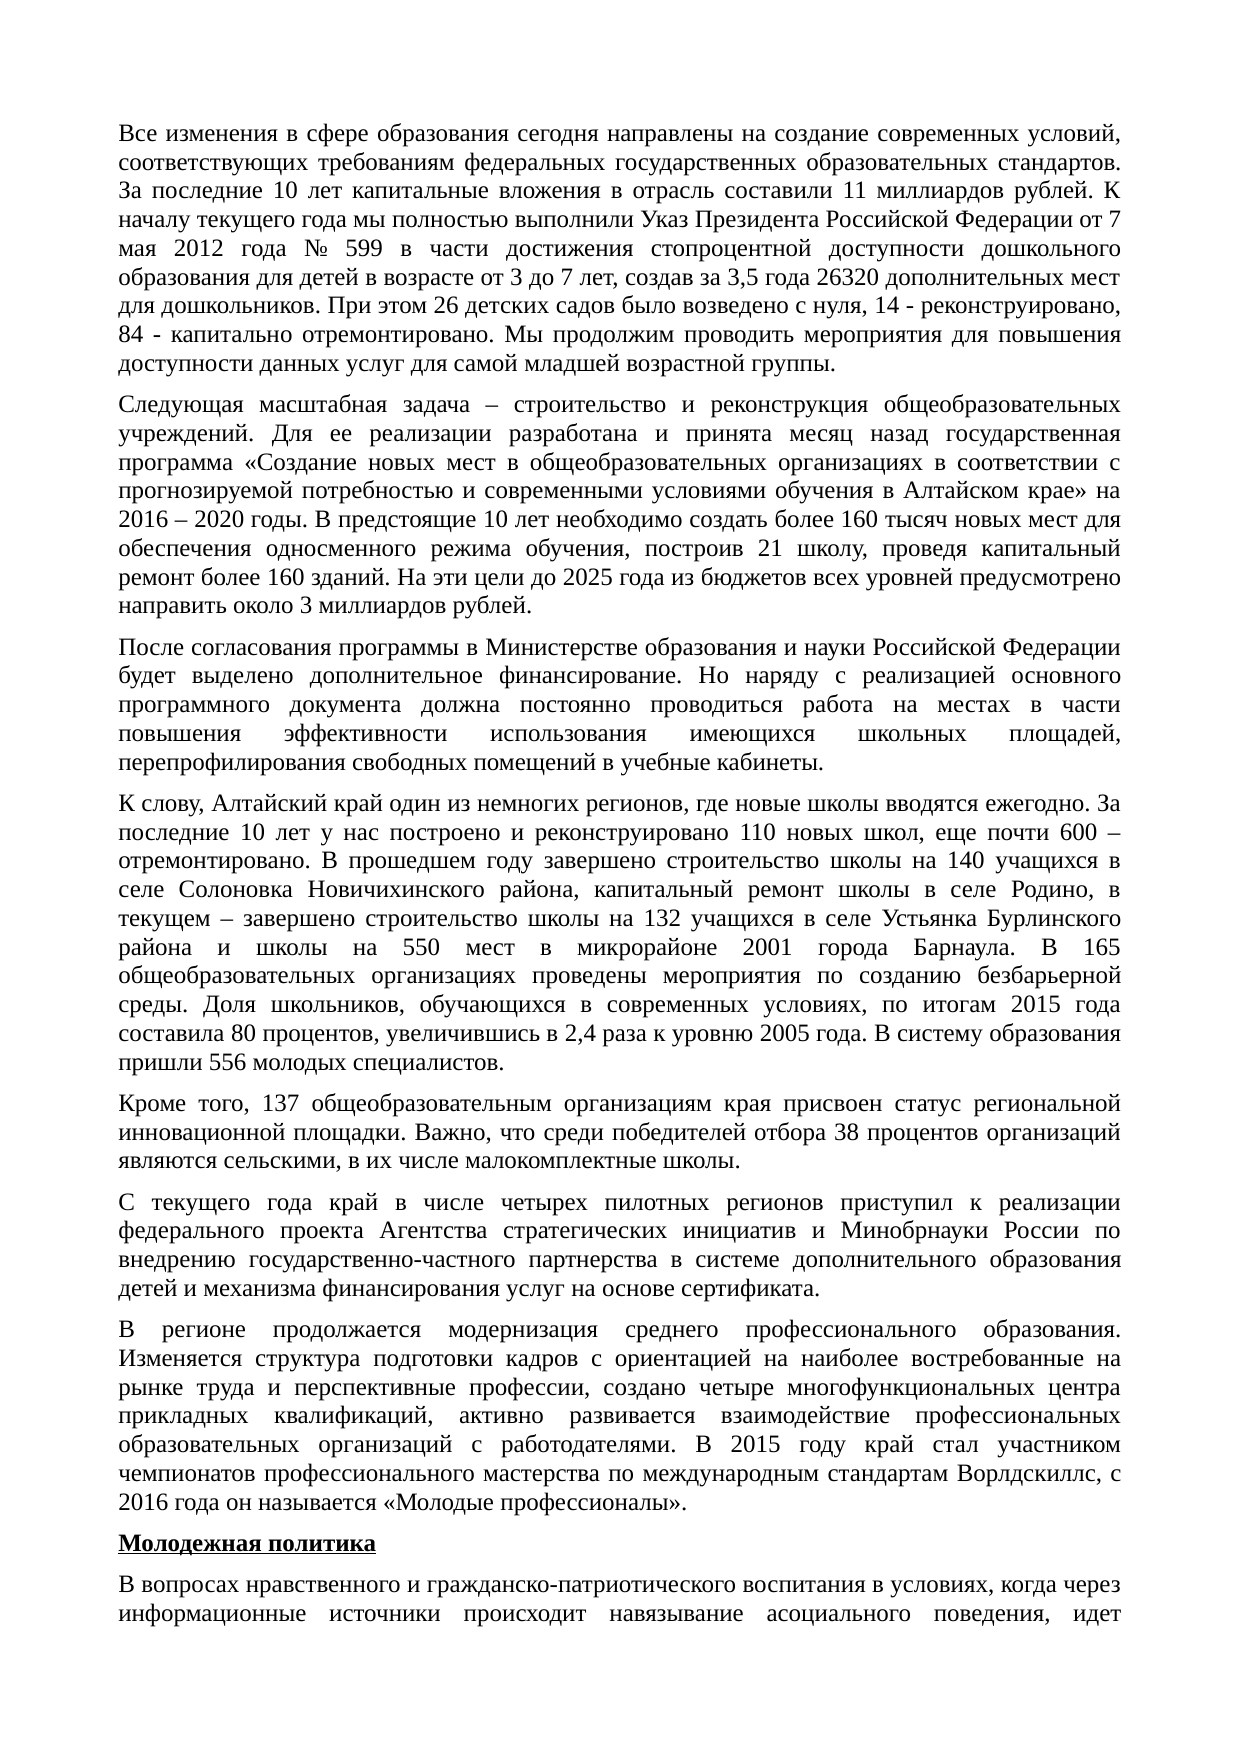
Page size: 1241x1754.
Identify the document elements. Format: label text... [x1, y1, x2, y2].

text Молодежная политика [118, 1528, 1122, 1557]
text В регионе продолжается модернизация среднего профессионального образования. Изменяется структура подготовки кадров с ориентацией на наиболее востребованные на рынке труда и перспективные профессии, создано четыре многофункциональных центра прикладных квалификаций, активно развивается взаимодействие профессиональных образовательных организаций с работодателями. В 2015 году край стал участником чемпионатов профессионального мастерства по международным стандартам Ворлдскиллс, с 2016 года он называется «Молодые профессионалы». [118, 1314, 1122, 1516]
text В вопросах нравственного и гражданско-патриотического воспитания в условиях, когда через информационные источники происходит навязывание асоциального поведения, идет [118, 1569, 1122, 1627]
text Кроме того, 137 общеобразовательным организациям края присвоен статус региональной инновационной площадки. Важно, что среди победителей отбора 38 процентов организаций являются сельскими, в их числе малокомплектные школы. [118, 1088, 1122, 1174]
text С текущего года край в числе четырех пилотных регионов приступил к реализации федерального проекта Агентства стратегических инициатив и Минобрнауки России по внедрению государственно-частного партнерства в системе дополнительного образования детей и механизма финансирования услуг на основе сертификата. [118, 1187, 1122, 1302]
text К слову, Алтайский край один из немногих регионов, где новые школы вводятся ежегодно. За последние 10 лет у нас построено и реконструировано 110 новых школ, еще почти 600 – отремонтировано. В прошедшем году завершено строительство школы на 140 учащихся в селе Солоновка Новичихинского района, капитальный ремонт школы в селе Родино, в текущем – завершено строительство школы на 132 учащихся в селе Устьянка Бурлинского района и школы на 550 мест в микрорайоне 2001 города Барнаула. В 165 общеобразовательных организациях проведены мероприятия по созданию безбарьерной среды. Доля школьников, обучающихся в современных условиях, по итогам 2015 года составила 80 процентов, увеличившись в 2,4 раза к уровню 2005 года. В систему образования пришли 556 молодых специалистов. [118, 788, 1122, 1076]
text После согласования программы в Министерстве образования и науки Российской Федерации будет выделено дополнительное финансирование. Но наряду с реализацией основного программного документа должна постоянно проводиться работа на местах в части повышения эффективности использования имеющихся школьных площадей, перепрофилирования свободных помещений в учебные кабинеты. [118, 632, 1122, 776]
text Все изменения в сфере образования сегодня направлены на создание современных условий, соответствующих требованиям федеральных государственных образовательных стандартов. За последние 10 лет капитальные вложения в отрасль составили 11 миллиардов рублей. К началу текущего года мы полностью выполнили Указ Президента Российской Федерации от 7 мая 2012 года № 599 в части достижения стопроцентной доступности дошкольного образования для детей в возрасте от 3 до 7 лет, создав за 3,5 года 26320 дополнительных мест для дошкольников. При этом 26 детских садов было возведено с нуля, 14 - реконструировано, 84 - капитально отремонтировано. Мы продолжим проводить мероприятия для повышения доступности данных услуг для самой младшей возрастной группы. [118, 118, 1122, 377]
text Следующая масштабная задача – строительство и реконструкция общеобразовательных учреждений. Для ее реализации разработана и принята месяц назад государственная программа «Создание новых мест в общеобразовательных организациях в соответствии с прогнозируемой потребностью и современными условиями обучения в Алтайском крае» на 2016 – 2020 годы. В предстоящие 10 лет необходимо создать более 160 тысяч новых мест для обеспечения односменного режима обучения, построив 21 школу, проведя капитальный ремонт более 160 зданий. На эти цели до 2025 года из бюджетов всех уровней предусмотрено направить около 3 миллиардов рублей. [118, 389, 1122, 619]
